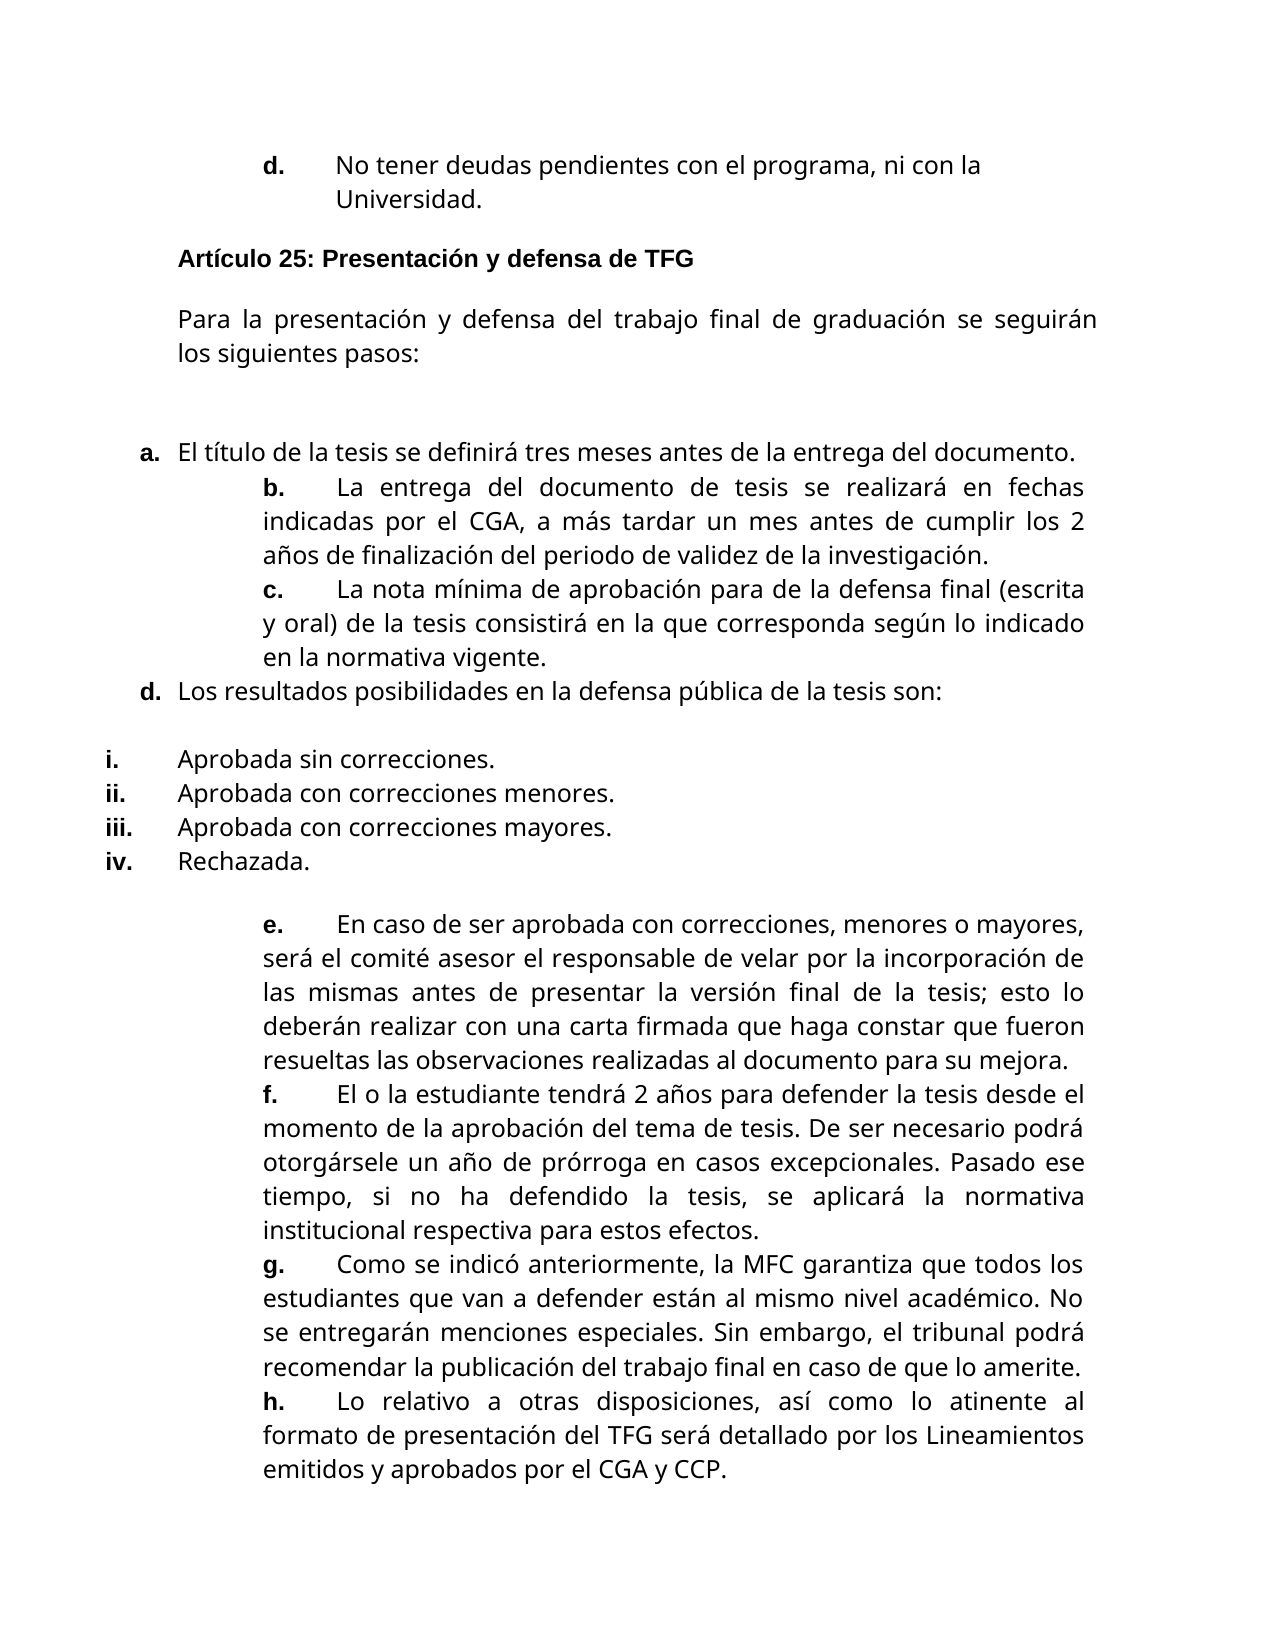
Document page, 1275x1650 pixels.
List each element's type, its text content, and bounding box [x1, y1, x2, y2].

list Aprobada sin correcciones. [105, 742, 1098, 776]
list El título de la tesis se definirá tres meses antes de la entrega del documento. [139, 435, 1098, 469]
list Lo relativo a otras disposiciones, así como lo atinente al formato de presentación del TFG será detallado por los Lineamientos emitidos y aprobados por el CGA y CCP. [263, 1383, 1085, 1485]
list No tener deudas pendientes con el programa, ni con la Universidad. [263, 148, 1098, 216]
list Los resultados posibilidades en la defensa pública de la tesis son: [139, 673, 1098, 708]
list La nota mínima de aprobación para de la defensa final (escrita y oral) de la tesis consistirá en la que corresponda según lo indicado en la normativa vigente. [263, 571, 1086, 673]
list Aprobada con correcciones mayores. [105, 810, 1098, 844]
list Aprobada con correcciones menores. [105, 776, 1098, 810]
list La entrega del documento de tesis se realizará en fechas indicadas por el CGA, a más tardar un mes antes de cumplir los 2 años de finalización del periodo de validez de la investigación. [263, 469, 1086, 571]
list En caso de ser aprobada con correcciones, menores o mayores, será el comité asesor el responsable de velar por la incorporación de las mismas antes de presentar la versión final de la tesis; esto lo deberán realizar con una carta firmada que haga constar que fueron resueltas las observaciones realizadas al documento para su mejora. [263, 906, 1086, 1077]
list Como se indicó anteriormente, la MFC garantiza que todos los estudiantes que van a defender están al mismo nivel académico. No se entregarán menciones especiales. Sin embargo, el tribunal podrá recomendar la publicación del trabajo final en caso de que lo amerite. [263, 1247, 1085, 1383]
list Rechazada. [105, 844, 1098, 878]
list El o la estudiante tendrá 2 años para defender la tesis desde el momento de la aprobación del tema de tesis. De ser necesario podrá otorgársele un año de prórroga en casos excepcionales. Pasado ese tiempo, si no ha defendido la tesis, se aplicará la normativa institucional respectiva para estos efectos. [263, 1077, 1085, 1247]
text Para la presentación y defensa del trabajo final de graduación se seguirán los siguientes pasos: [177, 302, 1098, 370]
subtitle Artículo 25: Presentación y defensa de TFG [177, 244, 1098, 273]
